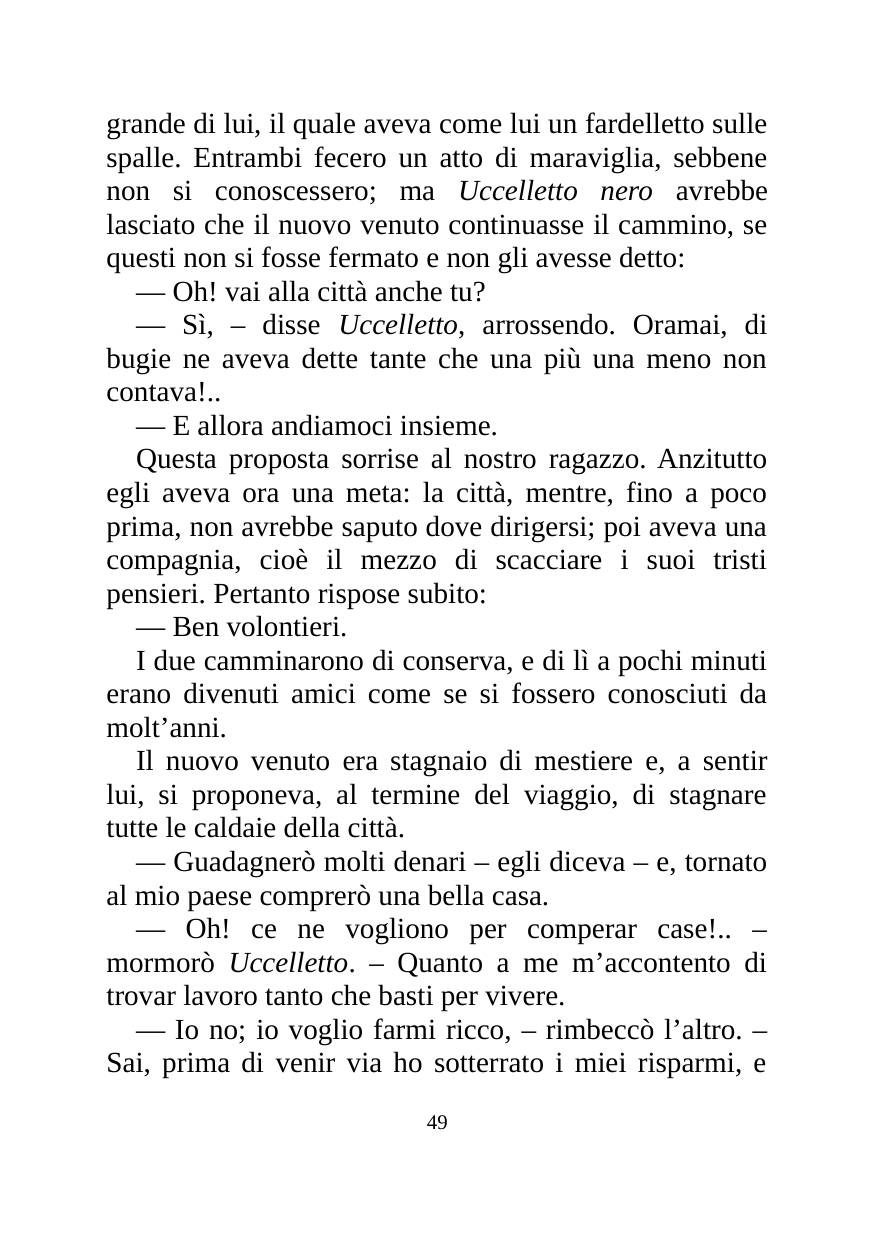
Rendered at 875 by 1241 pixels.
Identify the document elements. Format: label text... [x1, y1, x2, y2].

text — Oh! ce ne vogliono per comperar case!.. – mormorò Uccelletto. – Quanto a me m’accontento di trovar lavoro tanto che basti per vivere. [106, 911, 768, 1012]
text Questa proposta sorrise al nostro ragazzo. Anzitutto egli aveva ora una meta: la città, mentre, fino a poco prima, non avrebbe saputo dove dirigersi; poi aveva una compagnia, cioè il mezzo di scacciare i suoi tristi pensieri. Pertanto rispose subito: [106, 442, 768, 609]
text — Guadagnerò molti denari – egli diceva – e, tornato al mio paese comprerò una bella casa. [106, 844, 768, 911]
text grande di lui, il quale aveva come lui un fardelletto sulle spalle. Entrambi fecero un atto di maraviglia, sebbene non si conoscessero; ma Uccelletto nero avrebbe lasciato che il nuovo venuto continuasse il cammino, se questi non si fosse fermato e non gli avesse detto: [106, 106, 768, 274]
text — Ben volontieri. [106, 609, 768, 643]
text — Io no; io voglio farmi ricco, – rimbeccò l’altro. – Sai, prima di venir via ho sotterrato i miei risparmi, e [106, 1012, 768, 1079]
text — E allora andiamoci insieme. [106, 408, 768, 442]
text — Oh! vai alla città anche tu? [106, 274, 768, 307]
text I due camminarono di conserva, e di lì a pochi minuti erano divenuti amici come se si fossero conosciuti da molt’anni. [106, 643, 768, 743]
text — Sì, – disse Uccelletto, arrossendo. Oramai, di bugie ne aveva dette tante che una più una meno non contava!.. [106, 307, 768, 408]
text Il nuovo venuto era stagnaio di mestiere e, a sentir lui, si proponeva, al termine del viaggio, di stagnare tutte le caldaie della città. [106, 743, 768, 844]
